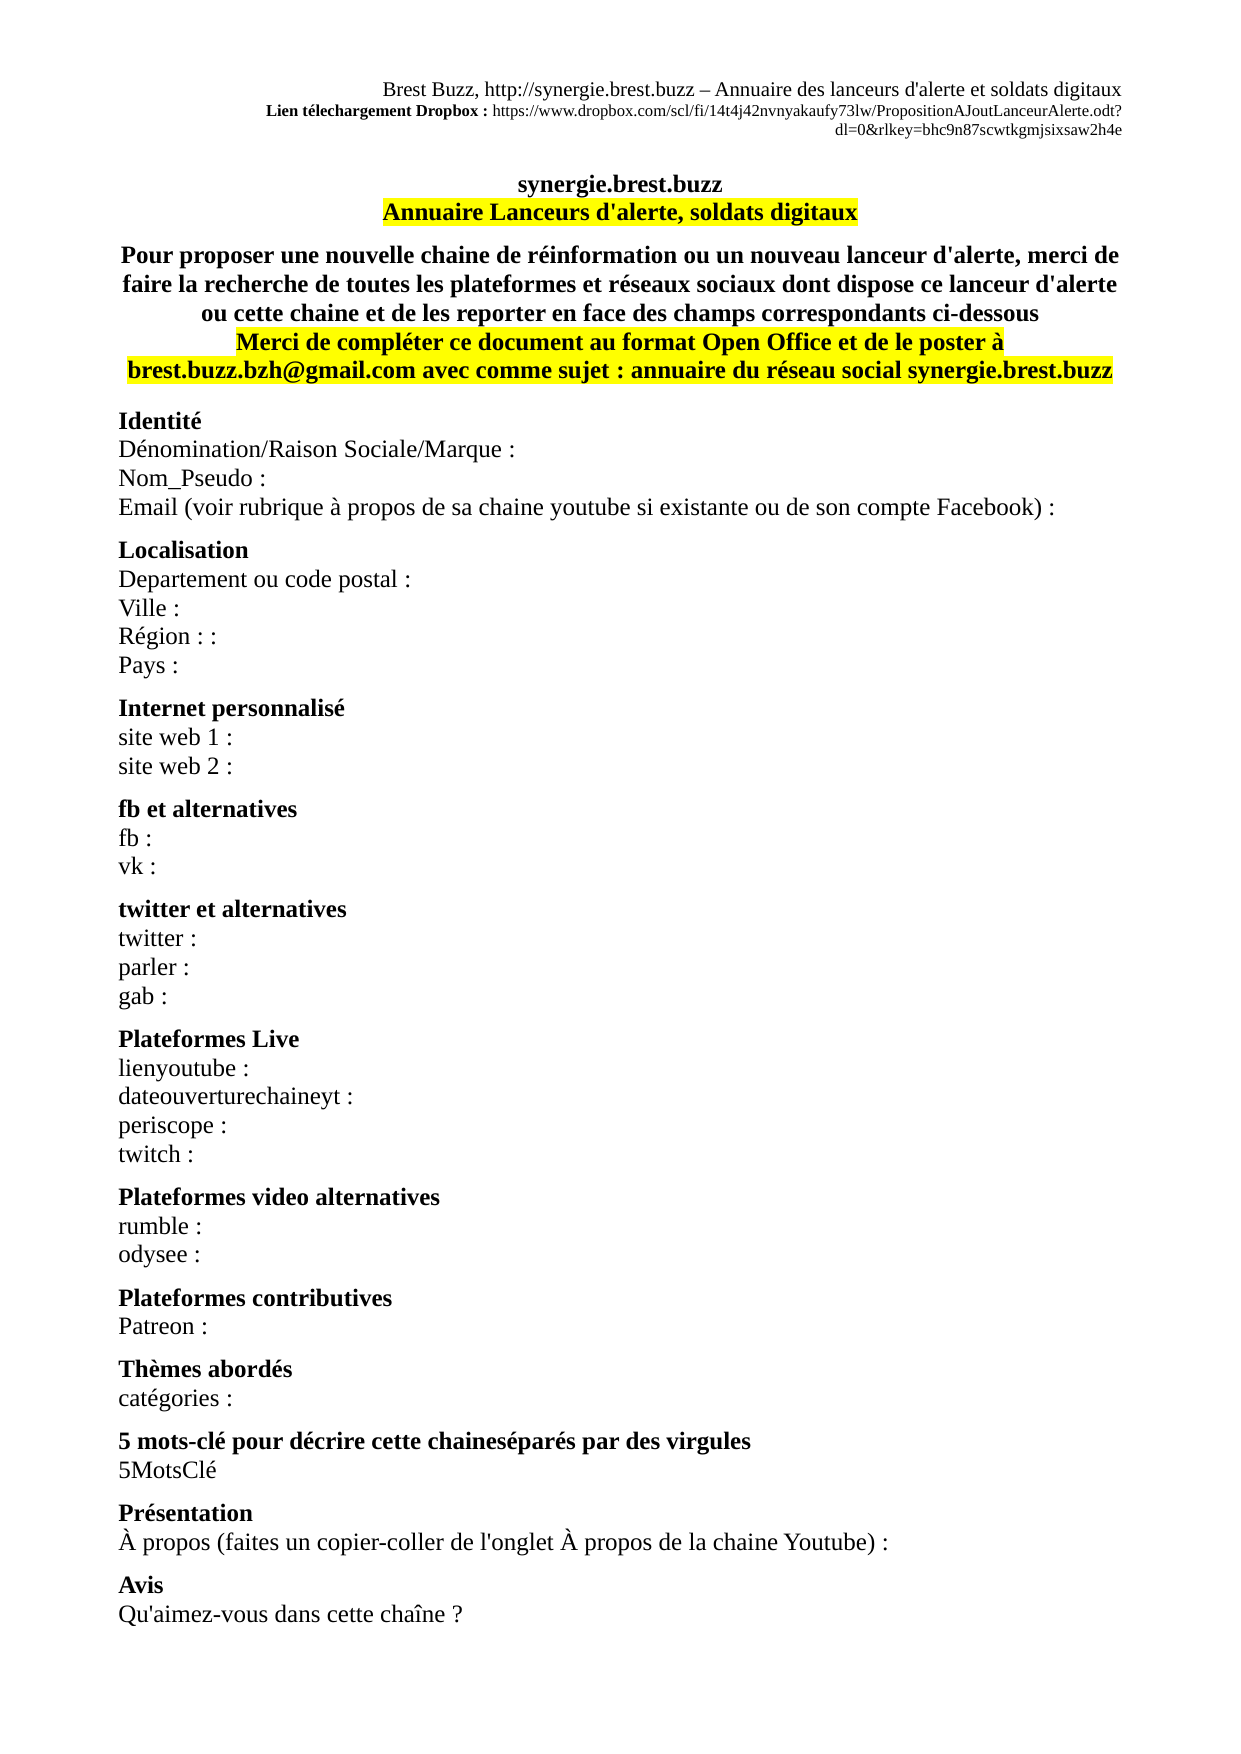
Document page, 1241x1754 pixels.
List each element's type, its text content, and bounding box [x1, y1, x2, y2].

text twitch : [118, 1139, 1122, 1168]
text Annuaire Lanceurs d'alerte, soldats digitaux [118, 197, 1122, 226]
text parler : [118, 952, 1122, 981]
text Région : : [118, 621, 1122, 650]
text Dénomination/Raison Sociale/Marque : [118, 434, 1122, 463]
text fb et alternatives [118, 794, 1122, 823]
text Pays : [118, 650, 1122, 679]
text Qu'aimez-vous dans cette chaîne ? [118, 1599, 1122, 1628]
text Identité [118, 406, 1122, 434]
text Nom_Pseudo : [118, 463, 1122, 492]
text lienyoutube : [118, 1053, 1122, 1081]
text Plateformes Live [118, 1024, 1122, 1053]
text Patreon : [118, 1311, 1122, 1340]
text gab : [118, 981, 1122, 1009]
text site web 2 : [118, 751, 1122, 779]
text site web 1 : [118, 722, 1122, 751]
text Avis [118, 1570, 1122, 1599]
text twitter et alternatives [118, 894, 1122, 923]
text Departement ou code postal : [118, 564, 1122, 593]
text Localisation [118, 535, 1122, 564]
text odysee : [118, 1239, 1122, 1268]
text rumble : [118, 1211, 1122, 1239]
text Plateformes contributives [118, 1283, 1122, 1311]
text 5 mots-clé pour décrire cette chaineséparés par des virgules [118, 1426, 1122, 1455]
text catégories : [118, 1383, 1122, 1412]
text Internet personnalisé [118, 693, 1122, 722]
text Présentation [118, 1498, 1122, 1527]
text Merci de compléter ce document au format Open Office et de le poster à brest.buzz.bzh@gmail.com avec comme sujet : annuaire du réseau social synergie.brest.buzz [118, 327, 1122, 384]
text synergie.brest.buzz [118, 169, 1122, 197]
text periscope : [118, 1110, 1122, 1139]
text Ville : [118, 593, 1122, 621]
text fb : [118, 823, 1122, 851]
text 5MotsClé [118, 1455, 1122, 1484]
text À propos (faites un copier-coller de l'onglet À propos de la chaine Youtube) : [118, 1527, 1122, 1556]
text Pour proposer une nouvelle chaine de réinformation ou un nouveau lanceur d'alerte, merci de faire la recherche de toutes les plateformes et réseaux sociaux dont dispose ce lanceur d'alerte ou cette chaine et de les reporter en face des champs correspondants ci-dessous [118, 241, 1122, 327]
text twitter : [118, 923, 1122, 952]
text Email (voir rubrique à propos de sa chaine youtube si existante ou de son compte Facebook) : [118, 492, 1122, 521]
text Thèmes abordés [118, 1354, 1122, 1383]
text vk : [118, 851, 1122, 880]
text Plateformes video alternatives [118, 1182, 1122, 1211]
text dateouverturechaineyt : [118, 1081, 1122, 1110]
